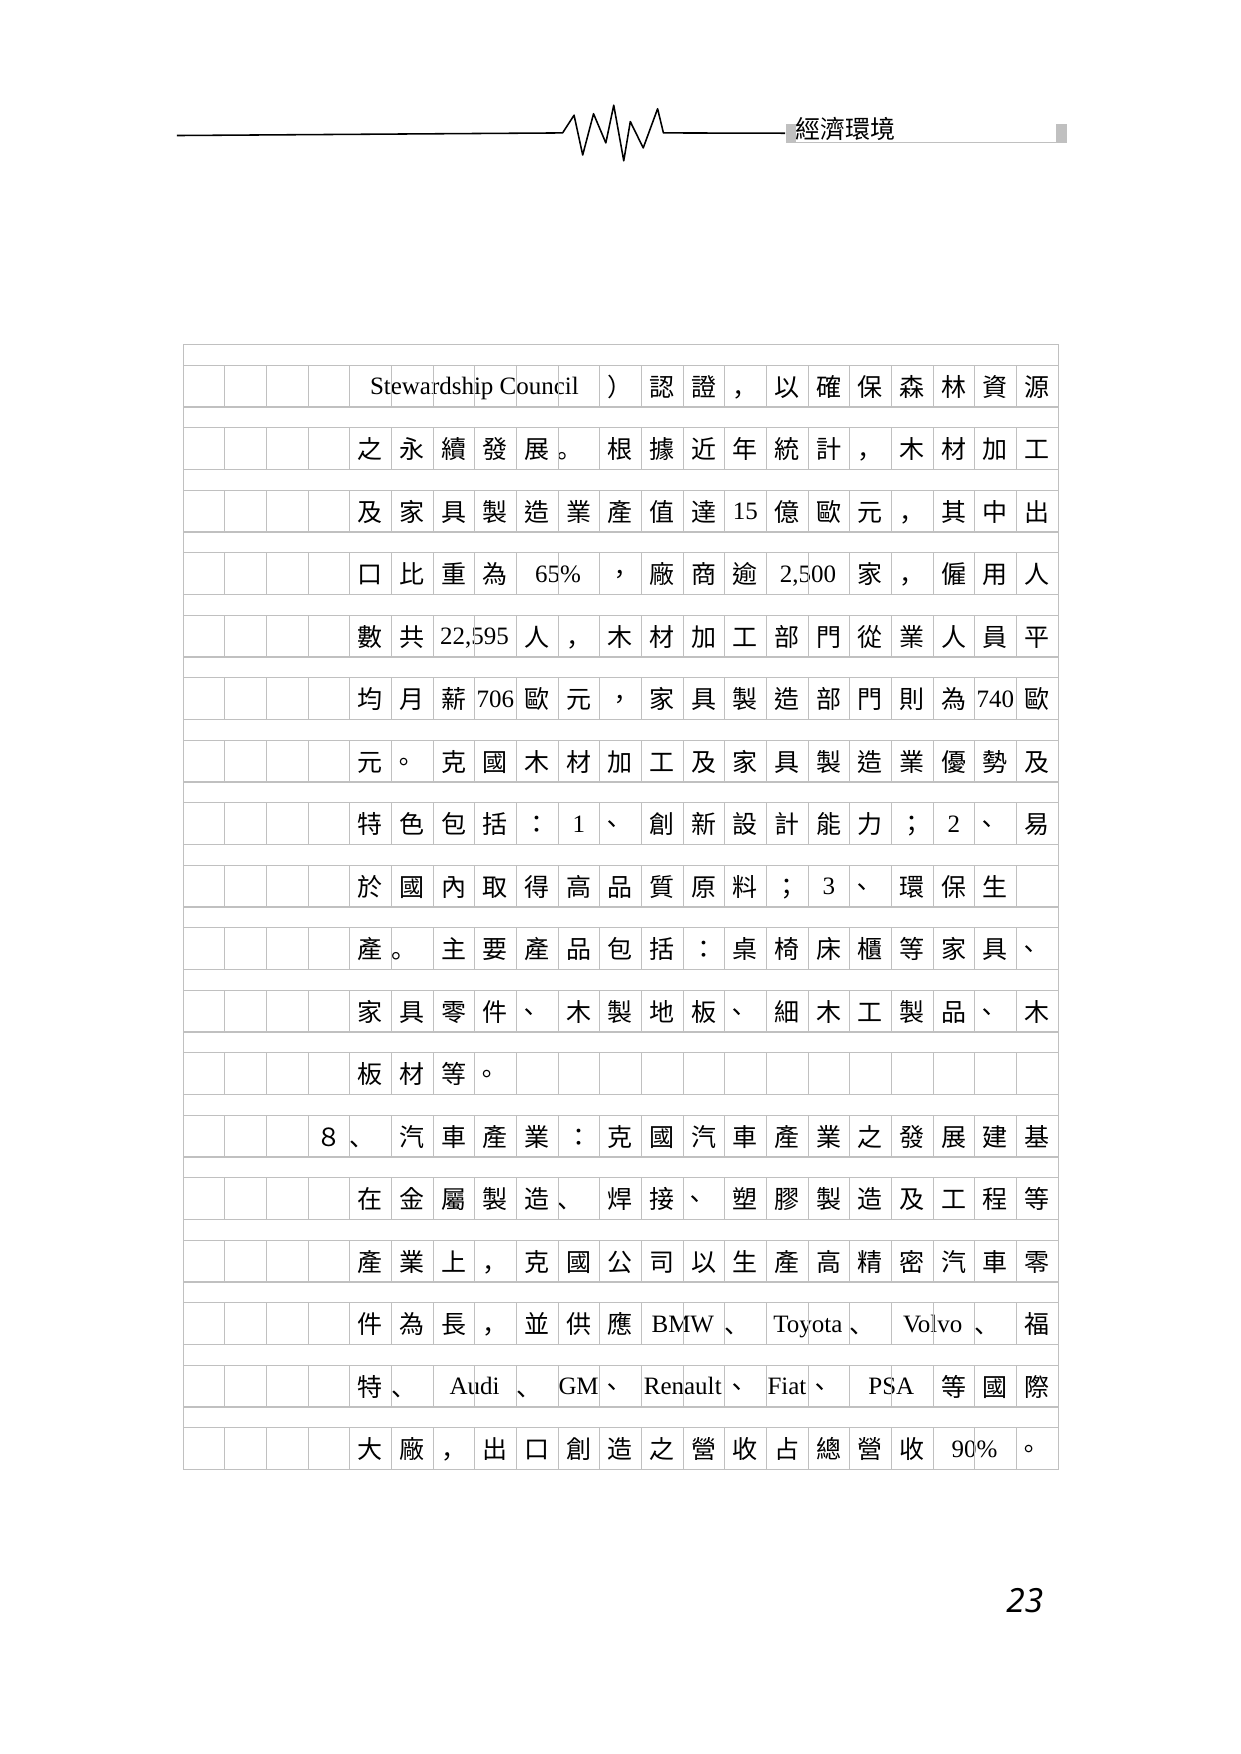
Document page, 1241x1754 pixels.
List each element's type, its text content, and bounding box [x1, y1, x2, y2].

text ７、木材加工及家具製造業：木材加工、木製品和家具製造工業為克國傳統重要產業之一。克國杉木、橡木適宜製作家具，木材在歐洲及全球市場相當受到歡迎。克國是一個傳統木材加工國，擁有豐富的林業資源及發達的工藝技術。其中，鋸木板材加工業尤為重要。第二次世界大戰之後，由於家具製造業的迅速發展，鋸木板材加工業與家具製造業緊密串連。這一時期大型木材工業聯合集團應運而生，惟在20世紀末克國獨立並轉型為市場經濟體後，受到全球貿易自由化之衝擊，其產能及競爭力均受到嚴格的挑戰。目前克國木材加工、家具製造業者已加強提升品質，部分企業並獲得ISO9001:2000之資格認證，進而採行ISO 14000之品管規定，以因應環保要求。此外，部分企業並導入國際FSC（Forest Stewardship Council）認證，以確保森林資源之永續發展。根據近年統計，木材加工及家具製造業產值達15億歐元，其中出口比重為65%，廠商逾2,500家，僱用人數共22,595人，木材加工部門從業人員平均月薪706歐元，家具製造部門則為740歐元。克國木材加工及家具製造業優勢及特色包括：1、創新設計能力；2、易於國內取得高品質原料；3、環保生產。主要產品包括：桌椅床櫃等家具、家具零件、木製地板、細木工製品、木板材等。 [281, 595, 1058, 615]
text ７、木材加工及家具製造業：木材加工、木製品和家具製造工業為克國傳統重要產業之一。克國杉木、橡木適宜製作家具，木材在歐洲及全球市場相當受到歡迎。克國是一個傳統木材加工國，擁有豐富的林業資源及發達的工藝技術。其中，鋸木板材加工業尤為重要。第二次世界大戰之後，由於家具製造業的迅速發展，鋸木板材加工業與家具製造業緊密串連。這一時期大型木材工業聯合集團應運而生，惟在20世紀末克國獨立並轉型為市場經濟體後，受到全球貿易自由化之衝擊，其產能及競爭力均受到嚴格的挑戰。目前克國木材加工、家具製造業者已加強提升品質，部分企業並獲得ISO9001:2000之資格認證，進而採行ISO 14000之品管規定，以因應環保要求。此外，部分企業並導入國際FSC（Forest Stewardship Council）認證，以確保森林資源之永續發展。根據近年統計，木材加工及家具製造業產值達15億歐元，其中出口比重為65%，廠商逾2,500家，僱用人數共22,595人，木材加工部門從業人員平均月薪706歐元，家具製造部門則為740歐元。克國木材加工及家具製造業優勢及特色包括：1、創新設計能力；2、易於國內取得高品質原料；3、環保生產。主要產品包括：桌椅床櫃等家具、家具零件、木製地板、細木工製品、木板材等。 [281, 345, 1058, 365]
text ７、木材加工及家具製造業：木材加工、木製品和家具製造工業為克國傳統重要產業之一。克國杉木、橡木適宜製作家具，木材在歐洲及全球市場相當受到歡迎。克國是一個傳統木材加工國，擁有豐富的林業資源及發達的工藝技術。其中，鋸木板材加工業尤為重要。第二次世界大戰之後，由於家具製造業的迅速發展，鋸木板材加工業與家具製造業緊密串連。這一時期大型木材工業聯合集團應運而生，惟在20世紀末克國獨立並轉型為市場經濟體後，受到全球貿易自由化之衝擊，其產能及競爭力均受到嚴格的挑戰。目前克國木材加工、家具製造業者已加強提升品質，部分企業並獲得ISO9001:2000之資格認證，進而採行ISO 14000之品管規定，以因應環保要求。此外，部分企業並導入國際FSC（Forest Stewardship Council）認證，以確保森林資源之永續發展。根據近年統計，木材加工及家具製造業產值達15億歐元，其中出口比重為65%，廠商逾2,500家，僱用人數共22,595人，木材加工部門從業人員平均月薪706歐元，家具製造部門則為740歐元。克國木材加工及家具製造業優勢及特色包括：1、創新設計能力；2、易於國內取得高品質原料；3、環保生產。主要產品包括：桌椅床櫃等家具、家具零件、木製地板、細木工製品、木板材等。 [281, 408, 1058, 427]
text ８、汽車產業：克國汽車產業之發展建基在金屬製造、焊接、塑膠製造及工程等產業上，克國公司以生產高精密汽車零件為長，並供應BMW、Toyota、Volvo、福特、Audi、GM、Renault、Fiat、PSA等國際大廠，出口創造之營收占總營收90%。克國亦投入電動車製造，其Rimac公司為具代表性廠商。2019汽車產業出口額為克國總出口額之9.5%，2018年共有463家廠商，從業人數共10,794人，從業人員平均月薪1,099歐元。克國汽車產業優勢包括：1、高素質勞動力；2、鄰近中西歐之市場及車輛供應鏈之優良地理位置；3、完善基礎建設。 [281, 1408, 1058, 1427]
text ８、汽車產業：克國汽車產業之發展建基在金屬製造、焊接、塑膠製造及工程等產業上，克國公司以生產高精密汽車零件為長，並供應BMW、Toyota、Volvo、福特、Audi、GM、Renault、Fiat、PSA等國際大廠，出口創造之營收占總營收90%。克國亦投入電動車製造，其Rimac公司為具代表性廠商。2019汽車產業出口額為克國總出口額之9.5%，2018年共有463家廠商，從業人數共10,794人，從業人員平均月薪1,099歐元。克國汽車產業優勢包括：1、高素質勞動力；2、鄰近中西歐之市場及車輛供應鏈之優良地理位置；3、完善基礎建設。 [281, 1158, 1058, 1177]
text ７、木材加工及家具製造業：木材加工、木製品和家具製造工業為克國傳統重要產業之一。克國杉木、橡木適宜製作家具，木材在歐洲及全球市場相當受到歡迎。克國是一個傳統木材加工國，擁有豐富的林業資源及發達的工藝技術。其中，鋸木板材加工業尤為重要。第二次世界大戰之後，由於家具製造業的迅速發展，鋸木板材加工業與家具製造業緊密串連。這一時期大型木材工業聯合集團應運而生，惟在20世紀末克國獨立並轉型為市場經濟體後，受到全球貿易自由化之衝擊，其產能及競爭力均受到嚴格的挑戰。目前克國木材加工、家具製造業者已加強提升品質，部分企業並獲得ISO9001:2000之資格認證，進而採行ISO 14000之品管規定，以因應環保要求。此外，部分企業並導入國際FSC（Forest Stewardship Council）認證，以確保森林資源之永續發展。根據近年統計，木材加工及家具製造業產值達15億歐元，其中出口比重為65%，廠商逾2,500家，僱用人數共22,595人，木材加工部門從業人員平均月薪706歐元，家具製造部門則為740歐元。克國木材加工及家具製造業優勢及特色包括：1、創新設計能力；2、易於國內取得高品質原料；3、環保生產。主要產品包括：桌椅床櫃等家具、家具零件、木製地板、細木工製品、木板材等。 [281, 783, 1058, 802]
text ８、汽車產業：克國汽車產業之發展建基在金屬製造、焊接、塑膠製造及工程等產業上，克國公司以生產高精密汽車零件為長，並供應BMW、Toyota、Volvo、福特、Audi、GM、Renault、Fiat、PSA等國際大廠，出口創造之營收占總營收90%。克國亦投入電動車製造，其Rimac公司為具代表性廠商。2019汽車產業出口額為克國總出口額之9.5%，2018年共有463家廠商，從業人數共10,794人，從業人員平均月薪1,099歐元。克國汽車產業優勢包括：1、高素質勞動力；2、鄰近中西歐之市場及車輛供應鏈之優良地理位置；3、完善基礎建設。 [281, 1220, 1058, 1240]
text ７、木材加工及家具製造業：木材加工、木製品和家具製造工業為克國傳統重要產業之一。克國杉木、橡木適宜製作家具，木材在歐洲及全球市場相當受到歡迎。克國是一個傳統木材加工國，擁有豐富的林業資源及發達的工藝技術。其中，鋸木板材加工業尤為重要。第二次世界大戰之後，由於家具製造業的迅速發展，鋸木板材加工業與家具製造業緊密串連。這一時期大型木材工業聯合集團應運而生，惟在20世紀末克國獨立並轉型為市場經濟體後，受到全球貿易自由化之衝擊，其產能及競爭力均受到嚴格的挑戰。目前克國木材加工、家具製造業者已加強提升品質，部分企業並獲得ISO9001:2000之資格認證，進而採行ISO 14000之品管規定，以因應環保要求。此外，部分企業並導入國際FSC（Forest Stewardship Council）認證，以確保森林資源之永續發展。根據近年統計，木材加工及家具製造業產值達15億歐元，其中出口比重為65%，廠商逾2,500家，僱用人數共22,595人，木材加工部門從業人員平均月薪706歐元，家具製造部門則為740歐元。克國木材加工及家具製造業優勢及特色包括：1、創新設計能力；2、易於國內取得高品質原料；3、環保生產。主要產品包括：桌椅床櫃等家具、家具零件、木製地板、細木工製品、木板材等。 [281, 720, 1058, 740]
text ７、木材加工及家具製造業：木材加工、木製品和家具製造工業為克國傳統重要產業之一。克國杉木、橡木適宜製作家具，木材在歐洲及全球市場相當受到歡迎。克國是一個傳統木材加工國，擁有豐富的林業資源及發達的工藝技術。其中，鋸木板材加工業尤為重要。第二次世界大戰之後，由於家具製造業的迅速發展，鋸木板材加工業與家具製造業緊密串連。這一時期大型木材工業聯合集團應運而生，惟在20世紀末克國獨立並轉型為市場經濟體後，受到全球貿易自由化之衝擊，其產能及競爭力均受到嚴格的挑戰。目前克國木材加工、家具製造業者已加強提升品質，部分企業並獲得ISO9001:2000之資格認證，進而採行ISO 14000之品管規定，以因應環保要求。此外，部分企業並導入國際FSC（Forest Stewardship Council）認證，以確保森林資源之永續發展。根據近年統計，木材加工及家具製造業產值達15億歐元，其中出口比重為65%，廠商逾2,500家，僱用人數共22,595人，木材加工部門從業人員平均月薪706歐元，家具製造部門則為740歐元。克國木材加工及家具製造業優勢及特色包括：1、創新設計能力；2、易於國內取得高品質原料；3、環保生產。主要產品包括：桌椅床櫃等家具、家具零件、木製地板、細木工製品、木板材等。 [281, 845, 1058, 865]
text ７、木材加工及家具製造業：木材加工、木製品和家具製造工業為克國傳統重要產業之一。克國杉木、橡木適宜製作家具，木材在歐洲及全球市場相當受到歡迎。克國是一個傳統木材加工國，擁有豐富的林業資源及發達的工藝技術。其中，鋸木板材加工業尤為重要。第二次世界大戰之後，由於家具製造業的迅速發展，鋸木板材加工業與家具製造業緊密串連。這一時期大型木材工業聯合集團應運而生，惟在20世紀末克國獨立並轉型為市場經濟體後，受到全球貿易自由化之衝擊，其產能及競爭力均受到嚴格的挑戰。目前克國木材加工、家具製造業者已加強提升品質，部分企業並獲得ISO9001:2000之資格認證，進而採行ISO 14000之品管規定，以因應環保要求。此外，部分企業並導入國際FSC（Forest Stewardship Council）認證，以確保森林資源之永續發展。根據近年統計，木材加工及家具製造業產值達15億歐元，其中出口比重為65%，廠商逾2,500家，僱用人數共22,595人，木材加工部門從業人員平均月薪706歐元，家具製造部門則為740歐元。克國木材加工及家具製造業優勢及特色包括：1、創新設計能力；2、易於國內取得高品質原料；3、環保生產。主要產品包括：桌椅床櫃等家具、家具零件、木製地板、細木工製品、木板材等。 [281, 970, 1058, 990]
text ７、木材加工及家具製造業：木材加工、木製品和家具製造工業為克國傳統重要產業之一。克國杉木、橡木適宜製作家具，木材在歐洲及全球市場相當受到歡迎。克國是一個傳統木材加工國，擁有豐富的林業資源及發達的工藝技術。其中，鋸木板材加工業尤為重要。第二次世界大戰之後，由於家具製造業的迅速發展，鋸木板材加工業與家具製造業緊密串連。這一時期大型木材工業聯合集團應運而生，惟在20世紀末克國獨立並轉型為市場經濟體後，受到全球貿易自由化之衝擊，其產能及競爭力均受到嚴格的挑戰。目前克國木材加工、家具製造業者已加強提升品質，部分企業並獲得ISO9001:2000之資格認證，進而採行ISO 14000之品管規定，以因應環保要求。此外，部分企業並導入國際FSC（Forest Stewardship Council）認證，以確保森林資源之永續發展。根據近年統計，木材加工及家具製造業產值達15億歐元，其中出口比重為65%，廠商逾2,500家，僱用人數共22,595人，木材加工部門從業人員平均月薪706歐元，家具製造部門則為740歐元。克國木材加工及家具製造業優勢及特色包括：1、創新設計能力；2、易於國內取得高品質原料；3、環保生產。主要產品包括：桌椅床櫃等家具、家具零件、木製地板、細木工製品、木板材等。 [281, 533, 1058, 552]
text ７、木材加工及家具製造業：木材加工、木製品和家具製造工業為克國傳統重要產業之一。克國杉木、橡木適宜製作家具，木材在歐洲及全球市場相當受到歡迎。克國是一個傳統木材加工國，擁有豐富的林業資源及發達的工藝技術。其中，鋸木板材加工業尤為重要。第二次世界大戰之後，由於家具製造業的迅速發展，鋸木板材加工業與家具製造業緊密串連。這一時期大型木材工業聯合集團應運而生，惟在20世紀末克國獨立並轉型為市場經濟體後，受到全球貿易自由化之衝擊，其產能及競爭力均受到嚴格的挑戰。目前克國木材加工、家具製造業者已加強提升品質，部分企業並獲得ISO9001:2000之資格認證，進而採行ISO 14000之品管規定，以因應環保要求。此外，部分企業並導入國際FSC（Forest Stewardship Council）認證，以確保森林資源之永續發展。根據近年統計，木材加工及家具製造業產值達15億歐元，其中出口比重為65%，廠商逾2,500家，僱用人數共22,595人，木材加工部門從業人員平均月薪706歐元，家具製造部門則為740歐元。克國木材加工及家具製造業優勢及特色包括：1、創新設計能力；2、易於國內取得高品質原料；3、環保生產。主要產品包括：桌椅床櫃等家具、家具零件、木製地板、細木工製品、木板材等。 [281, 658, 1058, 677]
text ８、汽車產業：克國汽車產業之發展建基在金屬製造、焊接、塑膠製造及工程等產業上，克國公司以生產高精密汽車零件為長，並供應BMW、Toyota、Volvo、福特、Audi、GM、Renault、Fiat、PSA等國際大廠，出口創造之營收占總營收90%。克國亦投入電動車製造，其Rimac公司為具代表性廠商。2019汽車產業出口額為克國總出口額之9.5%，2018年共有463家廠商，從業人數共10,794人，從業人員平均月薪1,099歐元。克國汽車產業優勢包括：1、高素質勞動力；2、鄰近中西歐之市場及車輛供應鏈之優良地理位置；3、完善基礎建設。 [281, 1345, 1058, 1365]
text ８、汽車產業：克國汽車產業之發展建基在金屬製造、焊接、塑膠製造及工程等產業上，克國公司以生產高精密汽車零件為長，並供應BMW、Toyota、Volvo、福特、Audi、GM、Renault、Fiat、PSA等國際大廠，出口創造之營收占總營收90%。克國亦投入電動車製造，其Rimac公司為具代表性廠商。2019汽車產業出口額為克國總出口額之9.5%，2018年共有463家廠商，從業人數共10,794人，從業人員平均月薪1,099歐元。克國汽車產業優勢包括：1、高素質勞動力；2、鄰近中西歐之市場及車輛供應鏈之優良地理位置；3、完善基礎建設。 [281, 1283, 1058, 1302]
text ７、木材加工及家具製造業：木材加工、木製品和家具製造工業為克國傳統重要產業之一。克國杉木、橡木適宜製作家具，木材在歐洲及全球市場相當受到歡迎。克國是一個傳統木材加工國，擁有豐富的林業資源及發達的工藝技術。其中，鋸木板材加工業尤為重要。第二次世界大戰之後，由於家具製造業的迅速發展，鋸木板材加工業與家具製造業緊密串連。這一時期大型木材工業聯合集團應運而生，惟在20世紀末克國獨立並轉型為市場經濟體後，受到全球貿易自由化之衝擊，其產能及競爭力均受到嚴格的挑戰。目前克國木材加工、家具製造業者已加強提升品質，部分企業並獲得ISO9001:2000之資格認證，進而採行ISO 14000之品管規定，以因應環保要求。此外，部分企業並導入國際FSC（Forest Stewardship Council）認證，以確保森林資源之永續發展。根據近年統計，木材加工及家具製造業產值達15億歐元，其中出口比重為65%，廠商逾2,500家，僱用人數共22,595人，木材加工部門從業人員平均月薪706歐元，家具製造部門則為740歐元。克國木材加工及家具製造業優勢及特色包括：1、創新設計能力；2、易於國內取得高品質原料；3、環保生產。主要產品包括：桌椅床櫃等家具、家具零件、木製地板、細木工製品、木板材等。 [281, 1033, 1058, 1052]
text ７、木材加工及家具製造業：木材加工、木製品和家具製造工業為克國傳統重要產業之一。克國杉木、橡木適宜製作家具，木材在歐洲及全球市場相當受到歡迎。克國是一個傳統木材加工國，擁有豐富的林業資源及發達的工藝技術。其中，鋸木板材加工業尤為重要。第二次世界大戰之後，由於家具製造業的迅速發展，鋸木板材加工業與家具製造業緊密串連。這一時期大型木材工業聯合集團應運而生，惟在20世紀末克國獨立並轉型為市場經濟體後，受到全球貿易自由化之衝擊，其產能及競爭力均受到嚴格的挑戰。目前克國木材加工、家具製造業者已加強提升品質，部分企業並獲得ISO9001:2000之資格認證，進而採行ISO 14000之品管規定，以因應環保要求。此外，部分企業並導入國際FSC（Forest Stewardship Council）認證，以確保森林資源之永續發展。根據近年統計，木材加工及家具製造業產值達15億歐元，其中出口比重為65%，廠商逾2,500家，僱用人數共22,595人，木材加工部門從業人員平均月薪706歐元，家具製造部門則為740歐元。克國木材加工及家具製造業優勢及特色包括：1、創新設計能力；2、易於國內取得高品質原料；3、環保生產。主要產品包括：桌椅床櫃等家具、家具零件、木製地板、細木工製品、木板材等。 [281, 470, 1058, 490]
text ７、木材加工及家具製造業：木材加工、木製品和家具製造工業為克國傳統重要產業之一。克國杉木、橡木適宜製作家具，木材在歐洲及全球市場相當受到歡迎。克國是一個傳統木材加工國，擁有豐富的林業資源及發達的工藝技術。其中，鋸木板材加工業尤為重要。第二次世界大戰之後，由於家具製造業的迅速發展，鋸木板材加工業與家具製造業緊密串連。這一時期大型木材工業聯合集團應運而生，惟在20世紀末克國獨立並轉型為市場經濟體後，受到全球貿易自由化之衝擊，其產能及競爭力均受到嚴格的挑戰。目前克國木材加工、家具製造業者已加強提升品質，部分企業並獲得ISO9001:2000之資格認證，進而採行ISO 14000之品管規定，以因應環保要求。此外，部分企業並導入國際FSC（Forest Stewardship Council）認證，以確保森林資源之永續發展。根據近年統計，木材加工及家具製造業產值達15億歐元，其中出口比重為65%，廠商逾2,500家，僱用人數共22,595人，木材加工部門從業人員平均月薪706歐元，家具製造部門則為740歐元。克國木材加工及家具製造業優勢及特色包括：1、創新設計能力；2、易於國內取得高品質原料；3、環保生產。主要產品包括：桌椅床櫃等家具、家具零件、木製地板、細木工製品、木板材等。 [281, 908, 1058, 927]
text ８、汽車產業：克國汽車產業之發展建基在金屬製造、焊接、塑膠製造及工程等產業上，克國公司以生產高精密汽車零件為長，並供應BMW、Toyota、Volvo、福特、Audi、GM、Renault、Fiat、PSA等國際大廠，出口創造之營收占總營收90%。克國亦投入電動車製造，其Rimac公司為具代表性廠商。2019汽車產業出口額為克國總出口額之9.5%，2018年共有463家廠商，從業人數共10,794人，從業人員平均月薪1,099歐元。克國汽車產業優勢包括：1、高素質勞動力；2、鄰近中西歐之市場及車輛供應鏈之優良地理位置；3、完善基礎建設。 [281, 1095, 1058, 1115]
